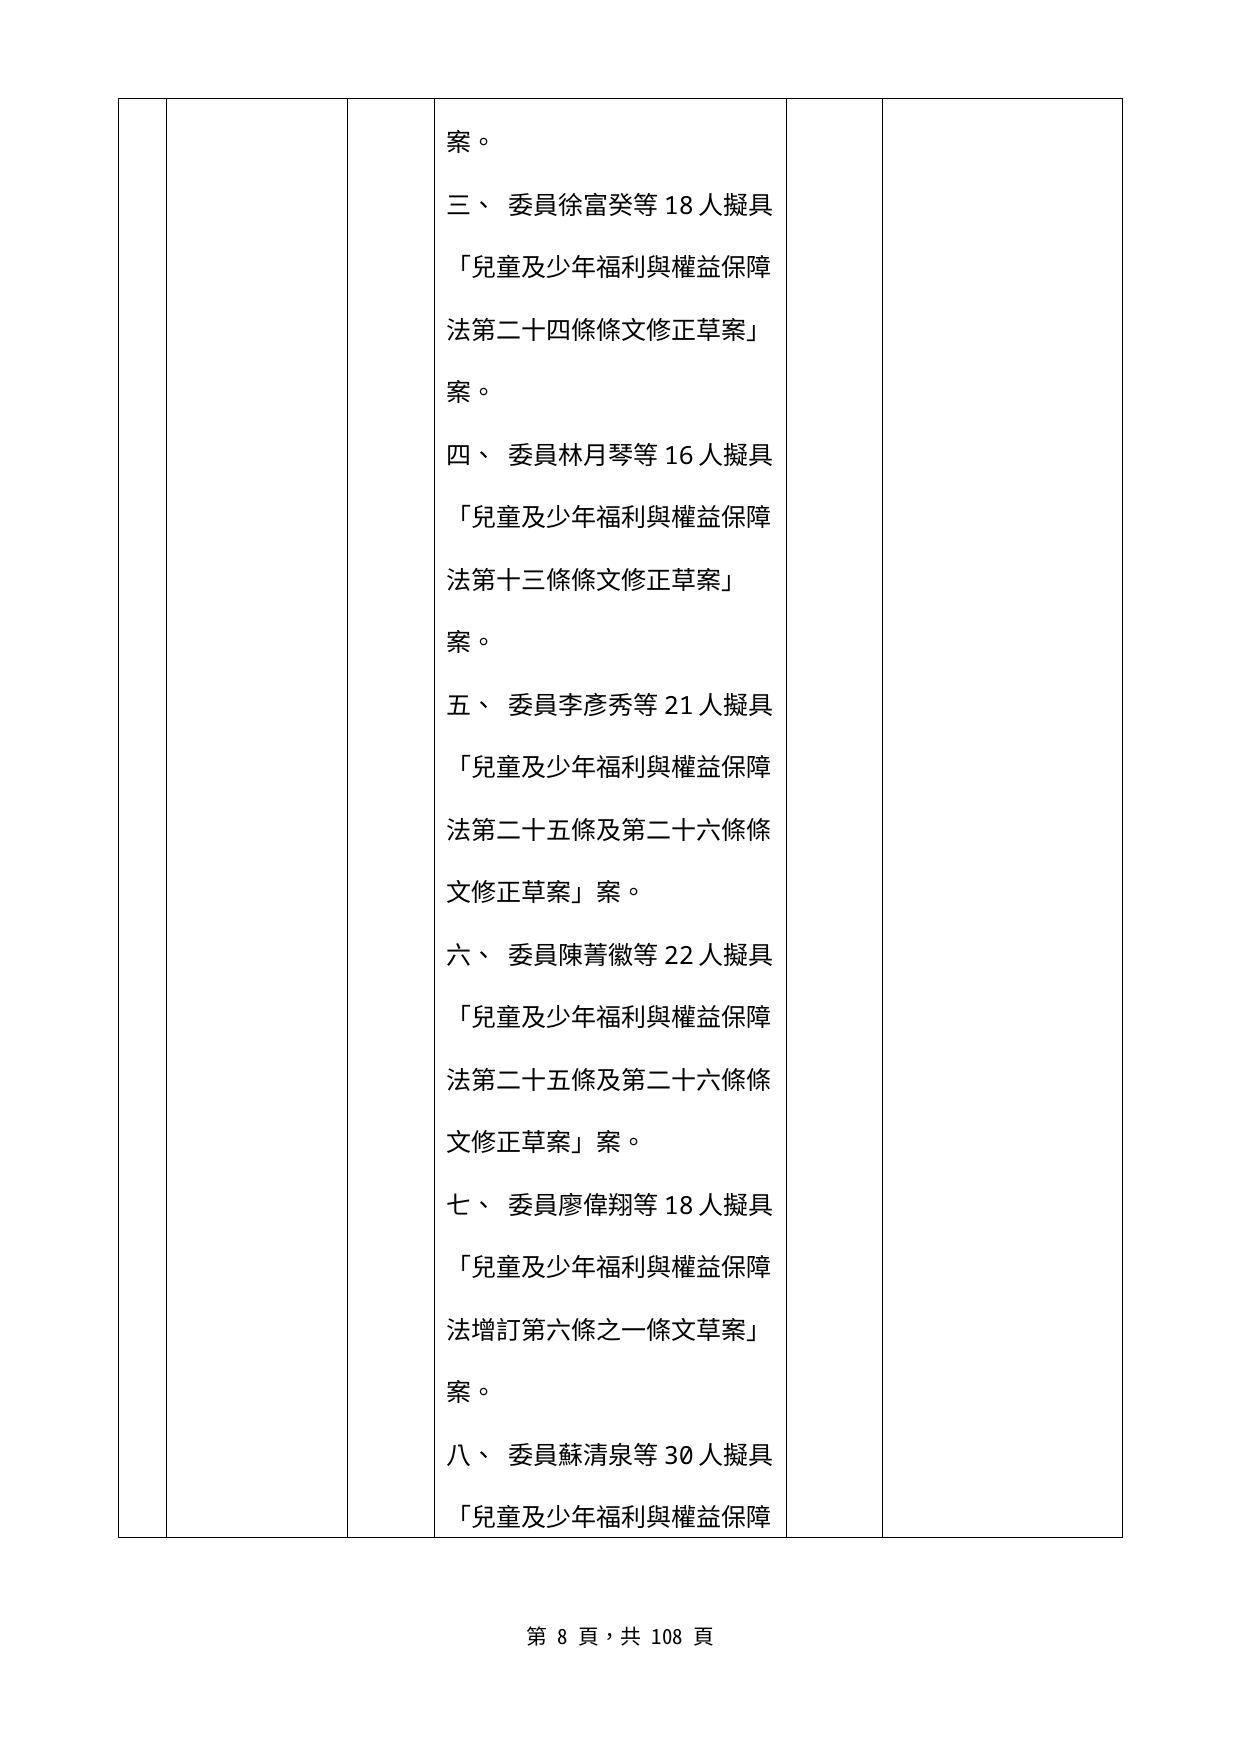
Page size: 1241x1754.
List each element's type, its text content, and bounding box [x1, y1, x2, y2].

table_cell [787, 99, 882, 1537]
table_cell [119, 99, 166, 1537]
table_cell [883, 99, 1122, 1537]
table_cell 案。 三、 委員徐富癸等18人擬具「兒童及少年福利與權益保障法第二十四條條文修正草案」案。 四、 委員林月琴等16人擬具「兒童及少年福利與權益保障法第十三條條文修正草案」案。 五、 委員李彥秀等21人擬具「兒童及少年福利與權益保障法第二十五條及第二十六條條文修正草案」案。 六、 委員陳菁徽等22人擬具「兒童及少年福利與權益保障法第二十五條及第二十六條條文修正草案」案。 七、 委員廖偉翔等18人擬具「兒童及少年福利與權益保障法增訂第六條之一條文草案」案。 八、 委員蘇清泉等30人擬具「兒童及少年福利與權益保障 [435, 99, 786, 1537]
table_cell [167, 99, 347, 1537]
table_cell [348, 99, 434, 1537]
